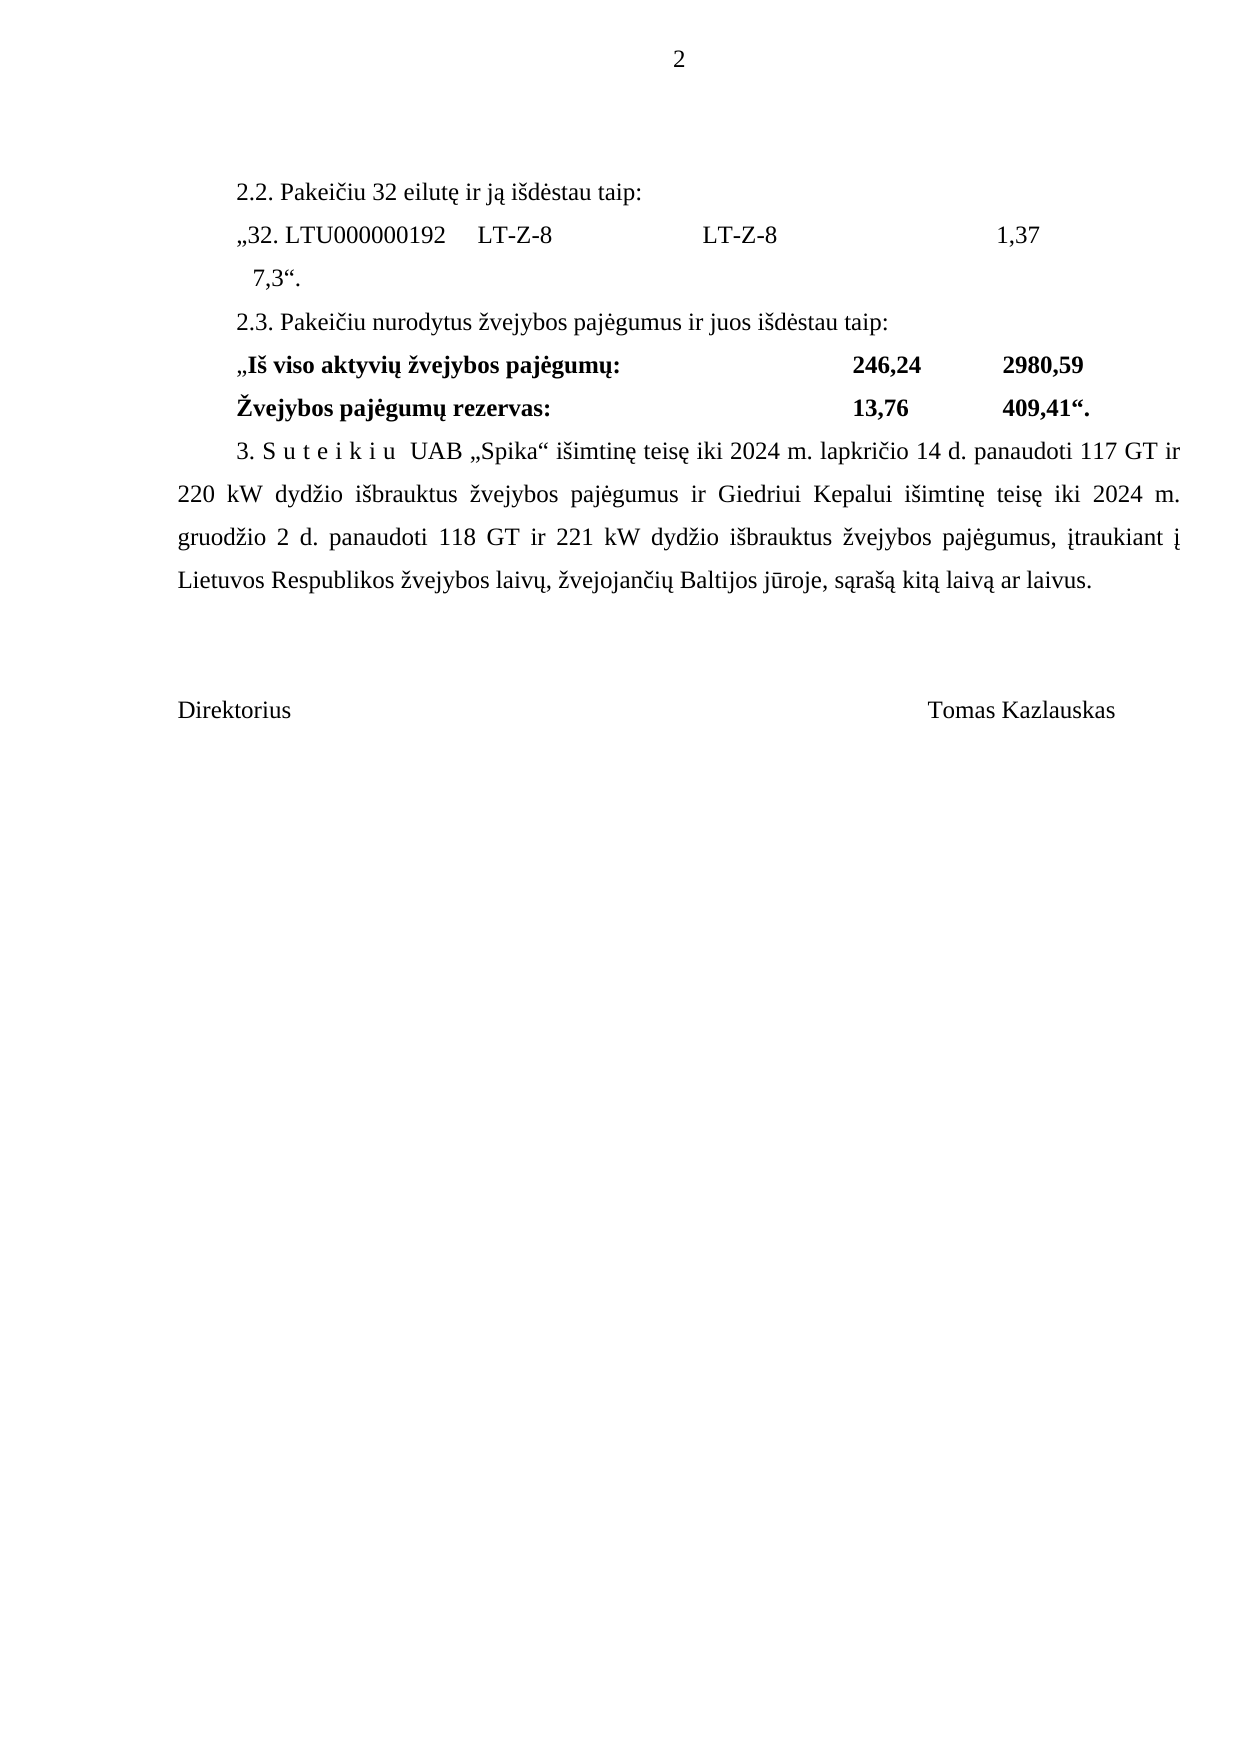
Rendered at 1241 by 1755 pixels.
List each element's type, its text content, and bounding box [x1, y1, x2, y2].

text Direktorius Tomas Kazlauskas [177, 695, 1181, 723]
text 3. S u t e i k i u UAB „Spika“ išimtinę teisę iki 2024 m. lapkričio 14 d. panaudoti 117 GT ir 220 kW dydžio išbrauktus žvejybos pajėgumus ir Giedriui Kepalui išimtinę teisę iki 2024 m. gruodžio 2 d. panaudoti 118 GT ir 221 kW dydžio išbrauktus žvejybos pajėgumus, įtraukiant į Lietuvos Respublikos žvejybos laivų, žvejojančių Baltijos jūroje, sąrašą kitą laivą ar laivus. [177, 436, 1181, 594]
text 2.2. Pakeičiu 32 eilutę ir ją išdėstau taip: [177, 177, 1181, 206]
text „32. LTU000000192 LT-Z-8 LT-Z-8 1,37 7,3“. [177, 220, 1181, 292]
text Žvejybos pajėgumų rezervas: 13,76 409,41“. [177, 393, 1181, 422]
text 2.3. Pakeičiu nurodytus žvejybos pajėgumus ir juos išdėstau taip: [177, 307, 1181, 335]
text „Iš viso aktyvių žvejybos pajėgumų: 246,24 2980,59 [177, 350, 1181, 378]
